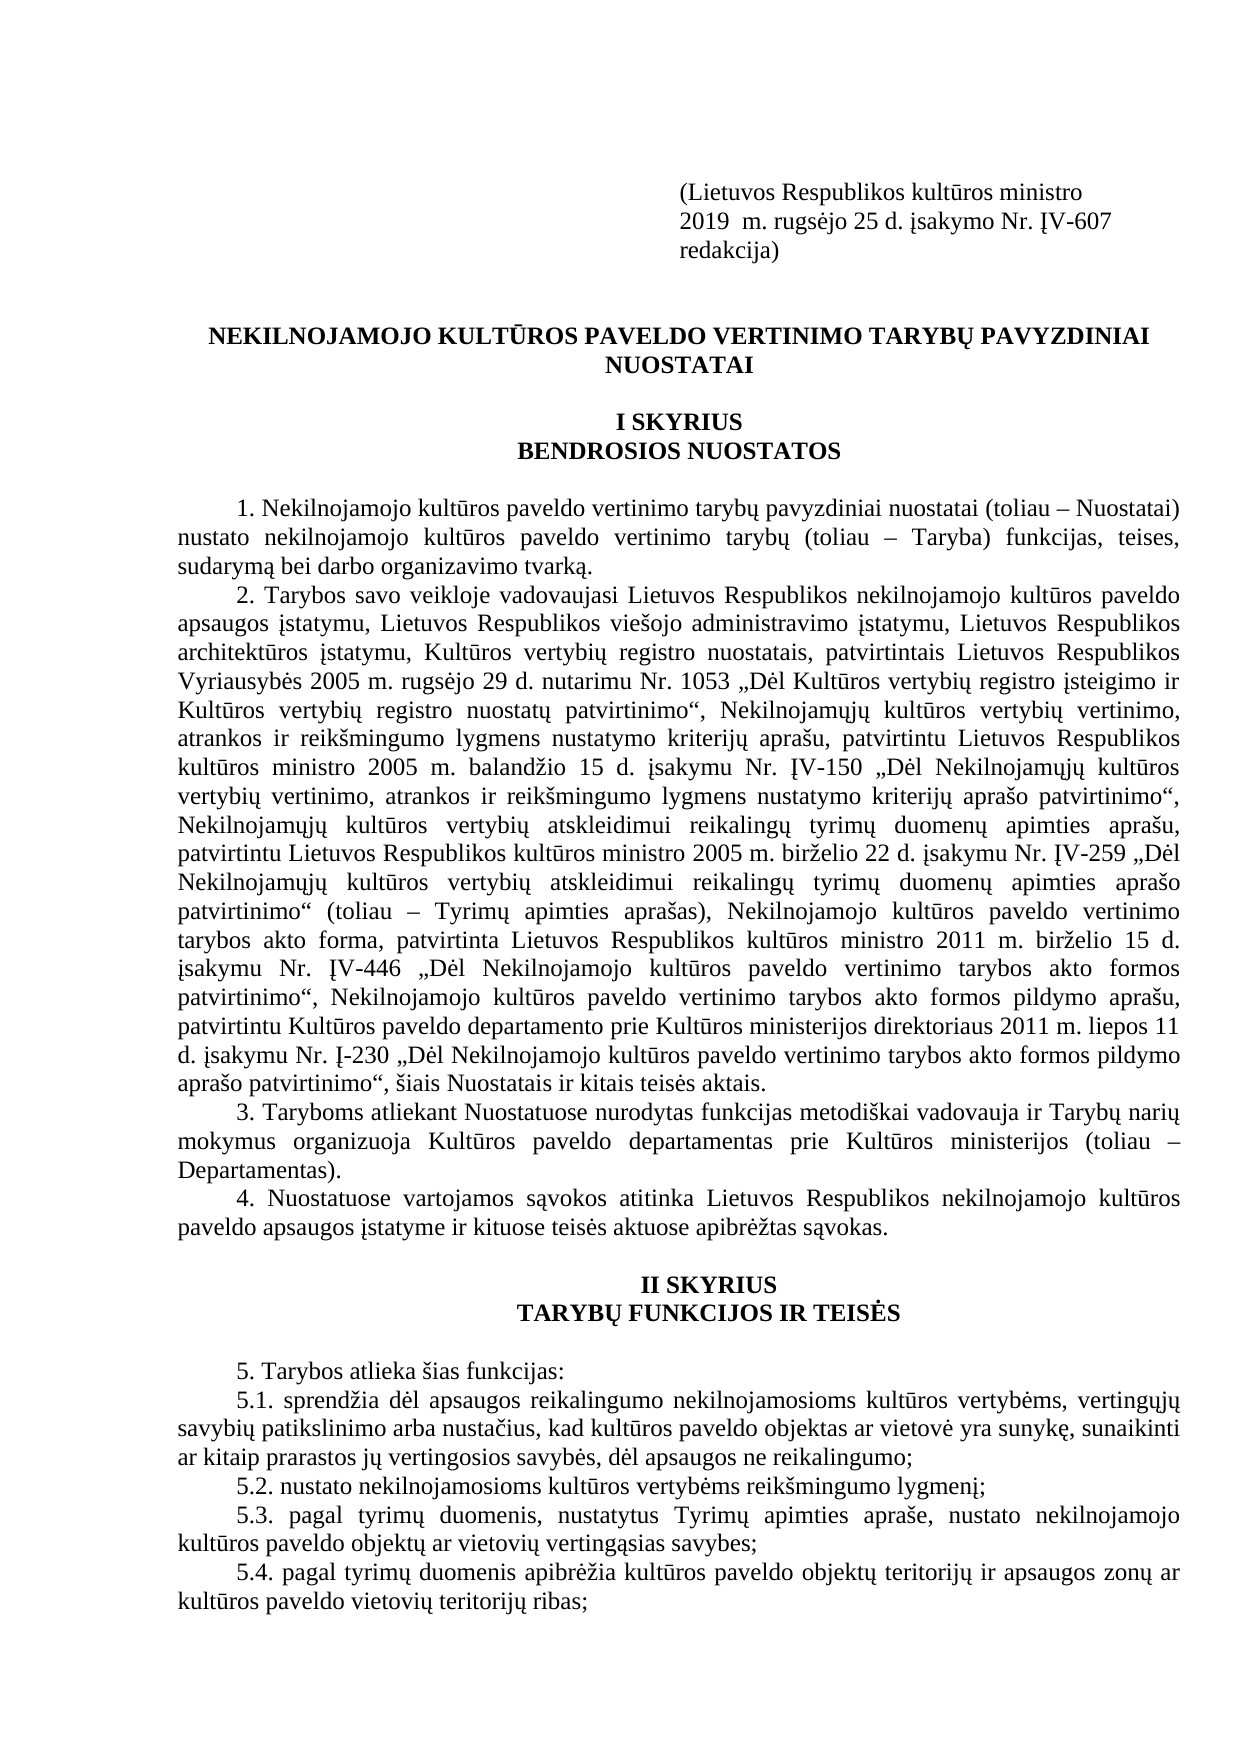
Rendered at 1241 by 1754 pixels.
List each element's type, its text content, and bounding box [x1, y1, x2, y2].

text II SKYRIUS [177, 1270, 1181, 1298]
text 5.1. sprendžia dėl apsaugos reikalingumo nekilnojamosioms kultūros vertybėms, vertingųjų savybių patikslinimo arba nustačius, kad kultūros paveldo objektas ar vietovė yra sunykę, sunaikinti ar kitaip prarastos jų vertingosios savybės, dėl apsaugos ne reikalingumo; [177, 1385, 1181, 1471]
text 5.2. nustato nekilnojamosioms kultūros vertybėms reikšmingumo lygmenį; [177, 1471, 1181, 1500]
text 5.3. pagal tyrimų duomenis, nustatytus Tyrimų apimties apraše, nustato nekilnojamojo kultūros paveldo objektų ar vietovių vertingąsias savybes; [177, 1500, 1181, 1557]
text 3. Taryboms atliekant Nuostatuose nurodytas funkcijas metodiškai vadovauja ir Tarybų narių mokymus organizuoja Kultūros paveldo departamentas prie Kultūros ministerijos (toliau – Departamentas). [177, 1097, 1181, 1183]
text 5. Tarybos atlieka šias funkcijas: [177, 1356, 1181, 1385]
text 5.4. pagal tyrimų duomenis apibrėžia kultūros paveldo objektų teritorijų ir apsaugos zonų ar kultūros paveldo vietovių teritorijų ribas; [177, 1557, 1181, 1615]
text NEKILNOJAMOJO KULTŪROS PAVELDO VERTINIMO TARYBŲ PAVYZDINIAI NUOSTATAI [177, 321, 1181, 378]
text (Lietuvos Respublikos kultūros ministro [679, 177, 1181, 206]
text TARYBŲ FUNKCIJOS IR TEISĖS [177, 1298, 1181, 1327]
text I SKYRIUS [177, 407, 1181, 436]
text 2. Tarybos savo veikloje vadovaujasi Lietuvos Respublikos nekilnojamojo kultūros paveldo apsaugos įstatymu, Lietuvos Respublikos viešojo administravimo įstatymu, Lietuvos Respublikos architektūros įstatymu, Kultūros vertybių registro nuostatais, patvirtintais Lietuvos Respublikos Vyriausybės 2005 m. rugsėjo 29 d. nutarimu Nr. 1053 „Dėl Kultūros vertybių registro įsteigimo ir Kultūros vertybių registro nuostatų patvirtinimo“, Nekilnojamųjų kultūros vertybių vertinimo, atrankos ir reikšmingumo lygmens nustatymo kriterijų aprašu, patvirtintu Lietuvos Respublikos kultūros ministro 2005 m. balandžio 15 d. įsakymu Nr. ĮV-150 „Dėl Nekilnojamųjų kultūros vertybių vertinimo, atrankos ir reikšmingumo lygmens nustatymo kriterijų aprašo patvirtinimo“, Nekilnojamųjų kultūros vertybių atskleidimui reikalingų tyrimų duomenų apimties aprašu, patvirtintu Lietuvos Respublikos kultūros ministro 2005 m. birželio 22 d. įsakymu Nr. ĮV-259 „Dėl Nekilnojamųjų kultūros vertybių atskleidimui reikalingų tyrimų duomenų apimties aprašo patvirtinimo“ (toliau – Tyrimų apimties aprašas), Nekilnojamojo kultūros paveldo vertinimo tarybos akto forma, patvirtinta Lietuvos Respublikos kultūros ministro 2011 m. birželio 15 d. įsakymu Nr. ĮV-446 „Dėl Nekilnojamojo kultūros paveldo vertinimo tarybos akto formos patvirtinimo“, Nekilnojamojo kultūros paveldo vertinimo tarybos akto formos pildymo aprašu, patvirtintu Kultūros paveldo departamento prie Kultūros ministerijos direktoriaus 2011 m. liepos 11 d. įsakymu Nr. Į-230 „Dėl Nekilnojamojo kultūros paveldo vertinimo tarybos akto formos pildymo aprašo patvirtinimo“, šiais Nuostatais ir kitais teisės aktais. [177, 580, 1181, 1097]
text 4. Nuostatuose vartojamos sąvokos atitinka Lietuvos Respublikos nekilnojamojo kultūros paveldo apsaugos įstatyme ir kituose teisės aktuose apibrėžtas sąvokas. [177, 1183, 1181, 1241]
text 2019 m. rugsėjo 25 d. įsakymo Nr. ĮV-607 [679, 206, 1181, 235]
text 1. Nekilnojamojo kultūros paveldo vertinimo tarybų pavyzdiniai nuostatai (toliau – Nuostatai) nustato nekilnojamojo kultūros paveldo vertinimo tarybų (toliau – Taryba) funkcijas, teises, sudarymą bei darbo organizavimo tvarką. [177, 493, 1181, 580]
text BENDROSIOS NUOSTATOS [177, 436, 1181, 465]
text redakcija) [679, 235, 1181, 263]
